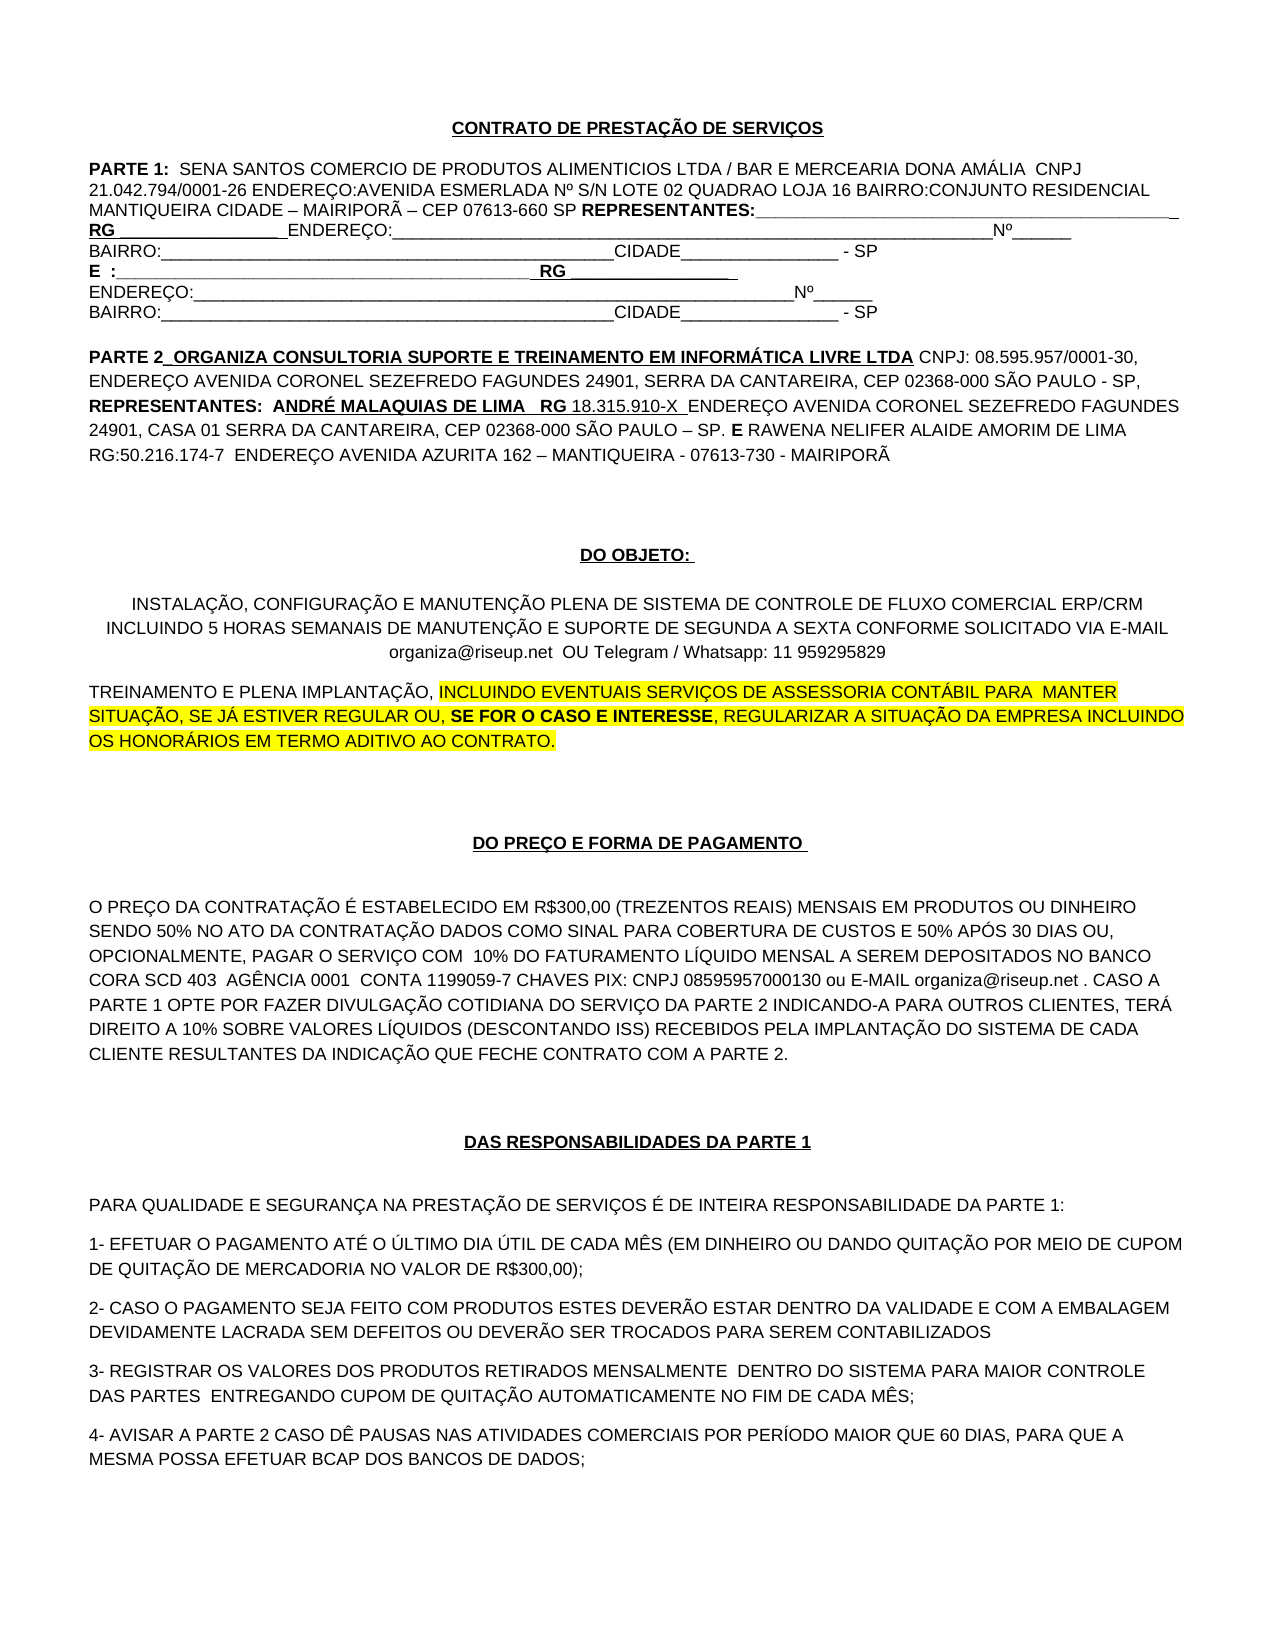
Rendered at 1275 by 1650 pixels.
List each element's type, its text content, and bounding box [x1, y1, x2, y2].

text 2- CASO O PAGAMENTO SEJA FEITO COM PRODUTOS ESTES DEVERÃO ESTAR DENTRO DA VALIDADE E COM A EMBALAGEM DEVIDAMENTE LACRADA SEM DEFEITOS OU DEVERÃO SER TROCADOS PARA SEREM CONTABILIZADOS [88, 1297, 1186, 1342]
text O PREÇO DA CONTRATAÇÃO É ESTABELECIDO EM R$300,00 (TREZENTOS REAIS) MENSAIS EM PRODUTOS OU DINHEIRO SENDO 50% NO ATO DA CONTRATAÇÃO DADOS COMO SINAL PARA COBERTURA DE CUSTOS E 50% APÓS 30 DIAS OU, OPCIONALMENTE, PAGAR O SERVIÇO COM 10% DO FATURAMENTO LÍQUIDO MENSAL A SEREM DEPOSITADOS NO BANCO CORA SCD 403 AGÊNCIA 0001 CONTA 1199059-7 CHAVES PIX: CNPJ 08595957000130 ou E-MAIL organiza@riseup.net . CASO A PARTE 1 OPTE POR FAZER DIVULGAÇÃO COTIDIANA DO SERVIÇO DA PARTE 2 INDICANDO-A PARA OUTROS CLIENTES, TERÁ DIREITO A 10% SOBRE VALORES LÍQUIDOS (DESCONTANDO ISS) RECEBIDOS PELA IMPLANTAÇÃO DO SISTEMA DE CADA CLIENTE RESULTANTES DA INDICAÇÃO QUE FECHE CONTRATO COM A PARTE 2. [88, 872, 1186, 1064]
text CONTRATO DE PRESTAÇÃO DE SERVIÇOS [88, 118, 1186, 138]
text DO OBJETO: INSTALAÇÃO, CONFIGURAÇÃO E MANUTENÇÃO PLENA DE SISTEMA DE CONTROLE DE FLUXO COMERCIAL ERP/CRM INCLUINDO 5 HORAS SEMANAIS DE MANUTENÇÃO E SUPORTE DE SEGUNDA A SEXTA CONFORME SOLICITADO VIA E-MAIL organiza@riseup.net OU Telegram / Whatsapp: 11 959295829 [88, 520, 1186, 663]
text PARTE 1: SENA SANTOS COMERCIO DE PRODUTOS ALIMENTICIOS LTDA / BAR E MERCEARIA DONA AMÁLIA CNPJ 21.042.794/0001-26 ENDEREÇO:AVENIDA ESMERLADA Nº S/N LOTE 02 QUADRAO LOJA 16 BAIRRO:CONJUNTO RESIDENCIAL MANTIQUEIRA CIDADE – MAIRIPORÃ – CEP 07613-660 SP REPRESENTANTES:__________________________________________ RG ________________ ENDEREÇO:_____________________________________________________________Nº______ BAIRRO:______________________________________________CIDADE________________ - SP [88, 159, 1186, 261]
text TREINAMENTO E PLENA IMPLANTAÇÃO, INCLUINDO EVENTUAIS SERVIÇOS DE ASSESSORIA CONTÁBIL PARA MANTER SITUAÇÃO, SE JÁ ESTIVER REGULAR OU, SE FOR O CASO E INTERESSE, REGULARIZAR A SITUAÇÃO DA EMPRESA INCLUINDO OS HONORÁRIOS EM TERMO ADITIVO AO CONTRATO. [88, 681, 1186, 751]
text 1- EFETUAR O PAGAMENTO ATÉ O ÚLTIMO DIA ÚTIL DE CADA MÊS (EM DINHEIRO OU DANDO QUITAÇÃO POR MEIO DE CUPOM DE QUITAÇÃO DE MERCADORIA NO VALOR DE R$300,00); [88, 1234, 1186, 1279]
text PARA QUALIDADE E SEGURANÇA NA PRESTAÇÃO DE SERVIÇOS É DE INTEIRA RESPONSABILIDADE DA PARTE 1: [88, 1170, 1186, 1215]
text 3- REGISTRAR OS VALORES DOS PRODUTOS RETIRADOS MENSALMENTE DENTRO DO SISTEMA PARA MAIOR CONTROLE DAS PARTES ENTREGANDO CUPOM DE QUITAÇÃO AUTOMATICAMENTE NO FIM DE CADA MÊS; [88, 1361, 1186, 1406]
text DO PREÇO E FORMA DE PAGAMENTO [88, 808, 1186, 853]
text E :__________________________________________ RG ________________ ENDEREÇO:_____________________________________________________________Nº______ BAIRRO:______________________________________________CIDADE________________ - SP [88, 261, 1186, 322]
text 4- AVISAR A PARTE 2 CASO DÊ PAUSAS NAS ATIVIDADES COMERCIAIS POR PERÍODO MAIOR QUE 60 DIAS, PARA QUE A MESMA POSSA EFETUAR BCAP DOS BANCOS DE DADOS; [88, 1424, 1186, 1469]
text PARTE 2_ORGANIZA CONSULTORIA SUPORTE E TREINAMENTO EM INFORMÁTICA LIVRE LTDA CNPJ: 08.595.957/0001-30, ENDEREÇO AVENIDA CORONEL SEZEFREDO FAGUNDES 24901, SERRA DA CANTAREIRA, CEP 02368-000 SÃO PAULO - SP, REPRESENTANTES: ANDRÉ MALAQUIAS DE LIMA RG 18.315.910-X ENDEREÇO AVENIDA CORONEL SEZEFREDO FAGUNDES 24901, CASA 01 SERRA DA CANTAREIRA, CEP 02368-000 SÃO PAULO – SP. E RAWENA NELIFER ALAIDE AMORIM DE LIMA RG:50.216.174-7 ENDEREÇO AVENIDA AZURITA 162 – MANTIQUEIRA - 07613-730 - MAIRIPORÃ [88, 322, 1186, 499]
text DAS RESPONSABILIDADES DA PARTE 1 [88, 1082, 1186, 1152]
